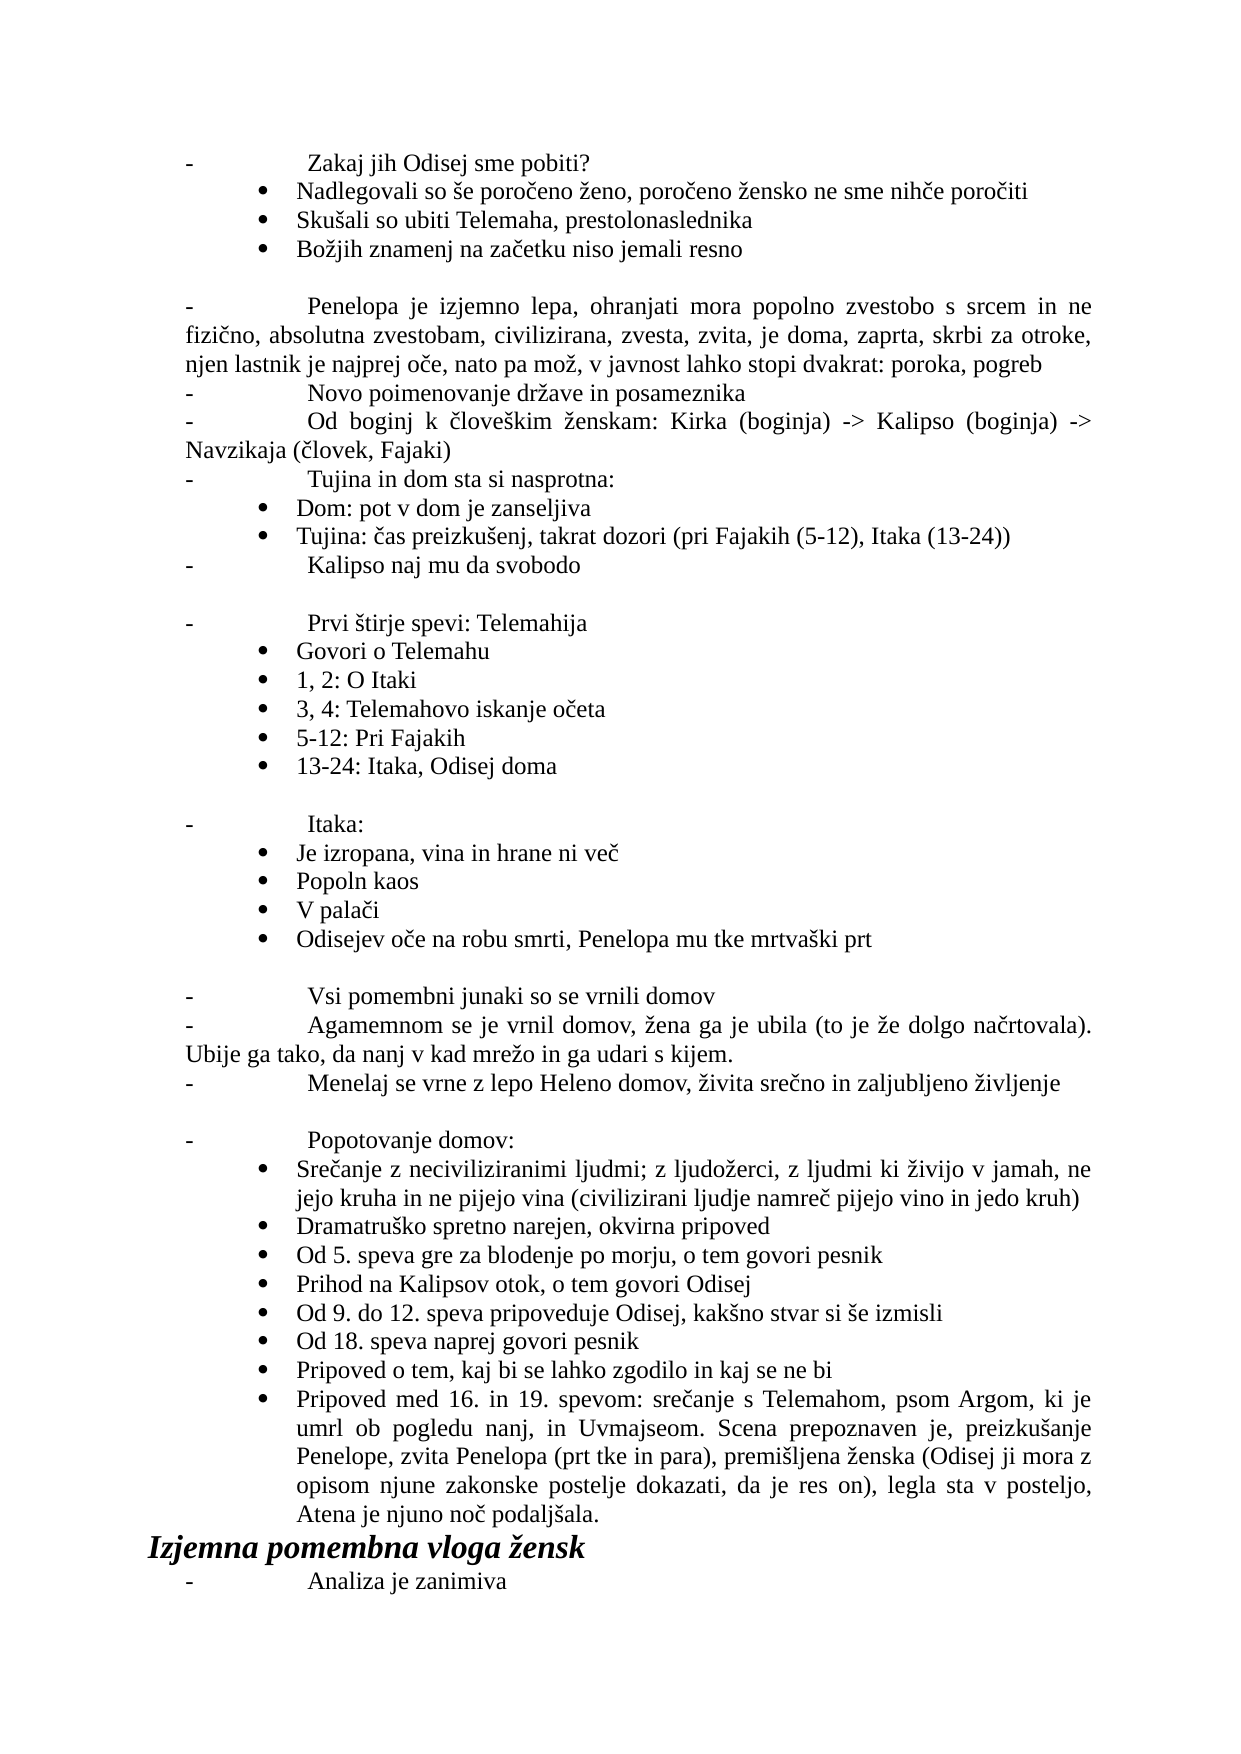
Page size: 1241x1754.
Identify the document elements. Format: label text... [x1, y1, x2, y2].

list V palači [258, 895, 1093, 924]
list Nadlegovali so še poročeno ženo, poročeno žensko ne sme nihče poročiti [258, 176, 1093, 205]
list Kalipso naj mu da svobodo [185, 550, 1093, 579]
list Božjih znamenj na začetku niso jemali resno [258, 234, 1093, 263]
list Dom: pot v dom je zanseljiva [258, 493, 1093, 521]
list Novo poimenovanje države in posameznika [185, 378, 1093, 406]
list Odisejev oče na robu smrti, Penelopa mu tke mrtvaški prt [258, 924, 1093, 953]
list Od 9. do 12. speva pripoveduje Odisej, kakšno stvar si še izmisli [258, 1298, 1093, 1326]
list Popotovanje domov: [185, 1125, 1093, 1154]
list Pripoved o tem, kaj bi se lahko zgodilo in kaj se ne bi [258, 1355, 1093, 1384]
list Menelaj se vrne z lepo Heleno domov, živita srečno in zaljubljeno življenje [185, 1068, 1093, 1096]
list Tujina in dom sta si nasprotna: [185, 464, 1093, 493]
text Izjemna pomembna vloga žensk [148, 1528, 1093, 1566]
list Zakaj jih Odisej sme pobiti? [185, 148, 1093, 176]
list Od 18. speva naprej govori pesnik [258, 1326, 1093, 1355]
list Analiza je zanimiva [185, 1566, 1093, 1595]
list Prvi štirje spevi: Telemahija [185, 608, 1093, 636]
list Popoln kaos [258, 866, 1093, 895]
list Tujina: čas preizkušenj, takrat dozori (pri Fajakih (5-12), Itaka (13-24)) [258, 521, 1093, 550]
list Od 5. speva gre za blodenje po morju, o tem govori pesnik [258, 1240, 1093, 1269]
list Dramatruško spretno narejen, okvirna pripoved [258, 1211, 1093, 1240]
list 3, 4: Telemahovo iskanje očeta [258, 694, 1093, 723]
list Je izropana, vina in hrane ni več [258, 838, 1093, 866]
list Od boginj k človeškim ženskam: Kirka (boginja) -> Kalipso (boginja) -> Navzikaja (človek, Fajaki) [185, 406, 1093, 464]
list 13-24: Itaka, Odisej doma [258, 751, 1093, 780]
list Agamemnom se je vrnil domov, žena ga je ubila (to je že dolgo načrtovala). Ubije ga tako, da nanj v kad mrežo in ga udari s kijem. [185, 1010, 1093, 1068]
list Srečanje z neciviliziranimi ljudmi; z ljudožerci, z ljudmi ki živijo v jamah, ne jejo kruha in ne pijejo vina (civilizirani ljudje namreč pijejo vino in jedo kruh) [258, 1154, 1093, 1211]
list 1, 2: O Itaki [258, 665, 1093, 694]
list Itaka: [185, 809, 1093, 838]
list Prihod na Kalipsov otok, o tem govori Odisej [258, 1269, 1093, 1298]
list Govori o Telemahu [258, 636, 1093, 665]
list Skušali so ubiti Telemaha, prestolonaslednika [258, 205, 1093, 234]
list Pripoved med 16. in 19. spevom: srečanje s Telemahom, psom Argom, ki je umrl ob pogledu nanj, in Uvmajseom. Scena prepoznaven je, preizkušanje Penelope, zvita Penelopa (prt tke in para), premišljena ženska (Odisej ji mora z opisom njune zakonske postelje dokazati, da je res on), legla sta v posteljo, Atena je njuno noč podaljšala. [258, 1384, 1093, 1528]
list 5-12: Pri Fajakih [258, 723, 1093, 751]
list Vsi pomembni junaki so se vrnili domov [185, 981, 1093, 1010]
list Penelopa je izjemno lepa, ohranjati mora popolno zvestobo s srcem in ne fizično, absolutna zvestobam, civilizirana, zvesta, zvita, je doma, zaprta, skrbi za otroke, njen lastnik je najprej oče, nato pa mož, v javnost lahko stopi dvakrat: poroka, pogreb [185, 291, 1093, 378]
